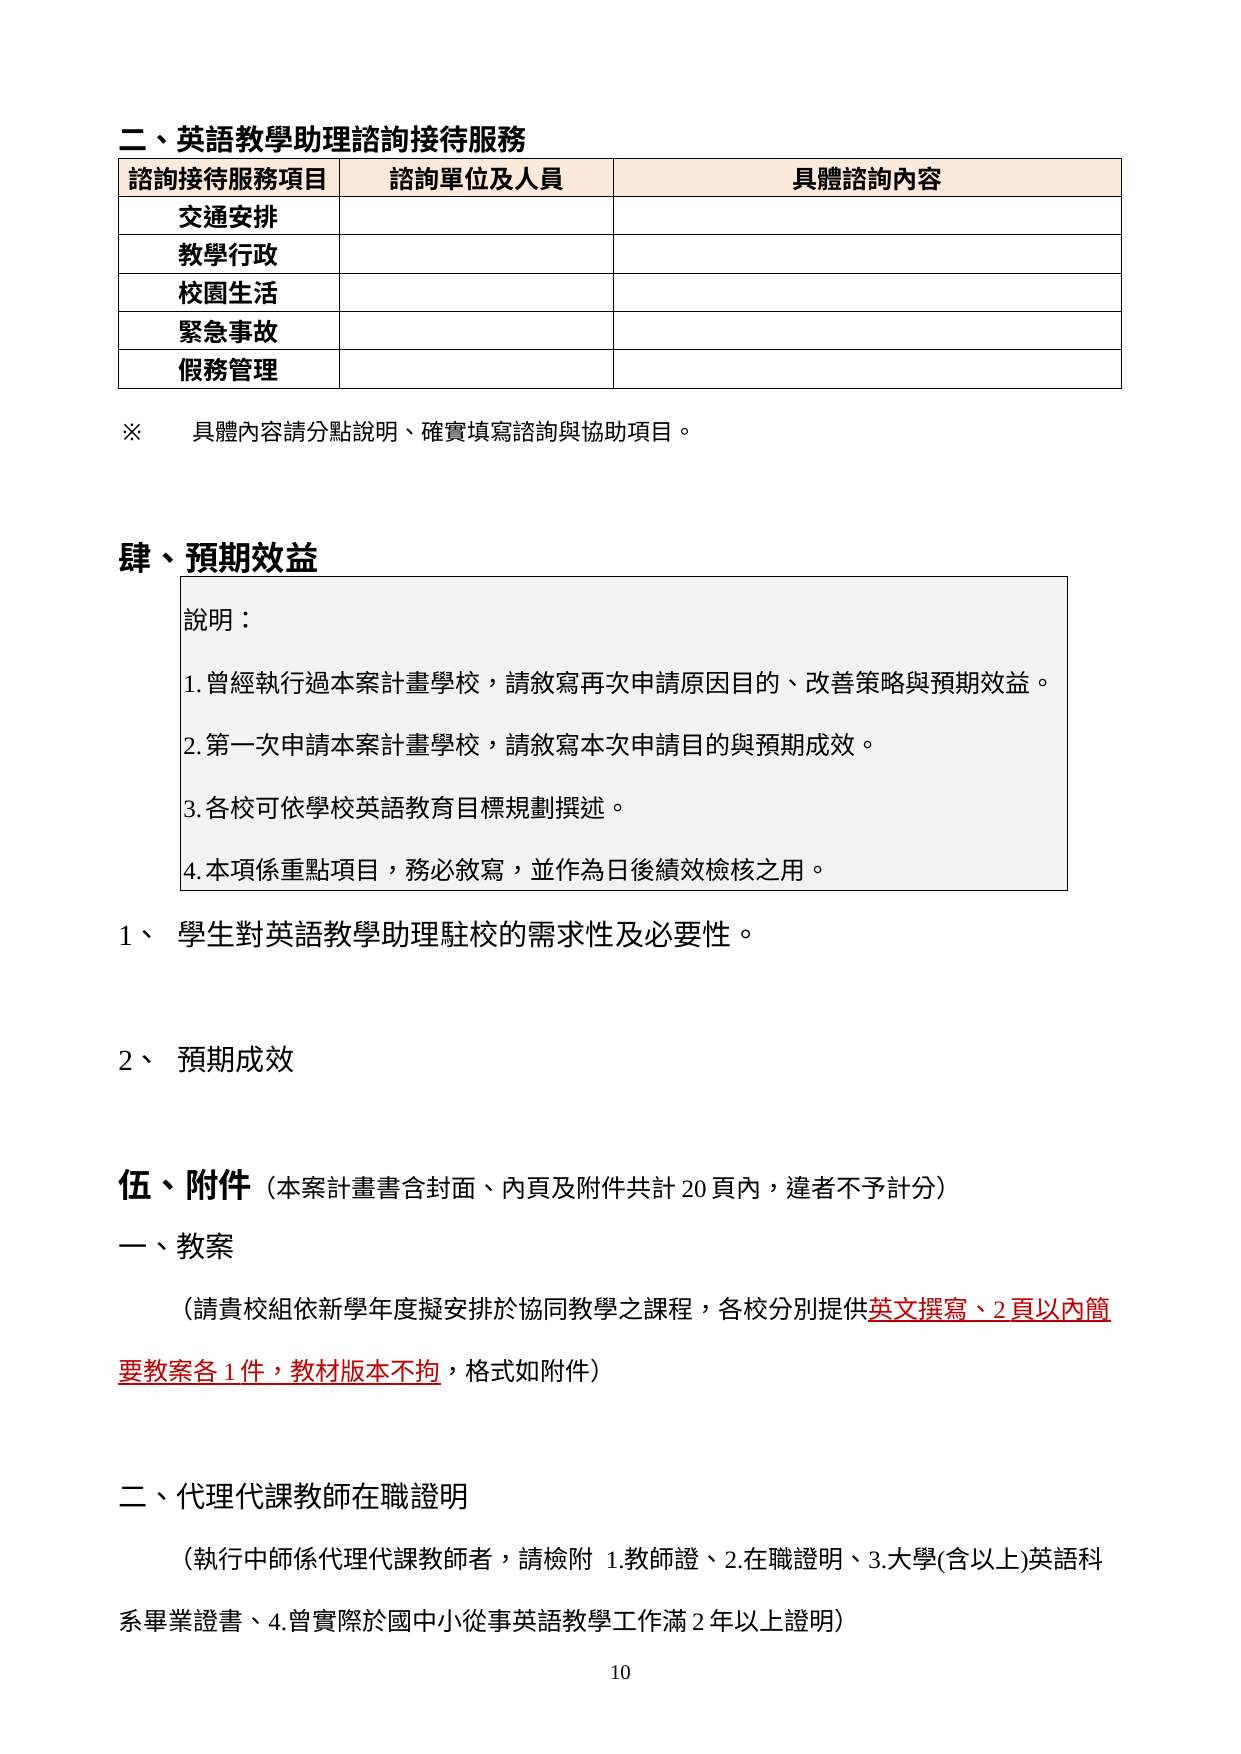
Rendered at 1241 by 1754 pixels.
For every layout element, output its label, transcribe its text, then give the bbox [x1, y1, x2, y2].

list 學生對英語教學助理駐校的需求性及必要性。 [118, 891, 1122, 953]
table_cell 教學行政 [119, 235, 339, 272]
table_cell 緊急事故 [119, 312, 339, 349]
table_cell [340, 197, 613, 234]
list 具體內容請分點說明、確實填寫諮詢與協助項目。 [118, 389, 1122, 451]
table_cell [340, 312, 613, 349]
table_header 具體諮詢內容 [614, 159, 1121, 196]
text （請貴校組依新學年度擬安排於協同教學之課程，各校分別提供英文撰寫、2頁以內簡要教案各1件，教材版本不拘，格式如附件） [118, 1266, 1122, 1391]
text （執行中師係代理代課教師者，請檢附 1.教師證、2.在職證明、3.大學(含以上)英語科系畢業證書、4.曾實際於國中小從事英語教學工作滿2年以上證明） [118, 1516, 1122, 1641]
table_cell [340, 274, 613, 311]
table_cell [340, 350, 613, 388]
table_cell [614, 350, 1121, 388]
text 肆、預期效益 [118, 514, 1122, 576]
table_cell [614, 312, 1121, 349]
table_header 諮詢單位及人員 [340, 159, 613, 196]
table_cell [614, 274, 1121, 311]
text 伍、附件（本案計畫書含封面、內頁及附件共計20頁內，違者不予計分） [118, 1141, 1122, 1203]
table_header 說明： 曾經執行過本案計畫學校，請敘寫再次申請原因目的、改善策略與預期效益。 第一次申請本案計畫學校，請敘寫本次申請目的與預期成效。 各校可依學校英語教育目標規劃撰述。 本項係重點項目，務必敘寫，並作為日後績效檢核之用。 [181, 577, 1067, 890]
text 二、代理代課教師在職證明 [118, 1453, 1122, 1516]
table_cell 假務管理 [119, 350, 339, 388]
table_cell [614, 235, 1121, 272]
table_header 諮詢接待服務項目 [119, 159, 339, 196]
table_cell 校園生活 [119, 274, 339, 311]
list 預期成效 [118, 1016, 1122, 1078]
text 一、教案 [118, 1203, 1122, 1266]
table_cell 交通安排 [119, 197, 339, 234]
text 二、英語教學助理諮詢接待服務 [118, 96, 1122, 158]
table_cell [340, 235, 613, 272]
table_cell [614, 197, 1121, 234]
